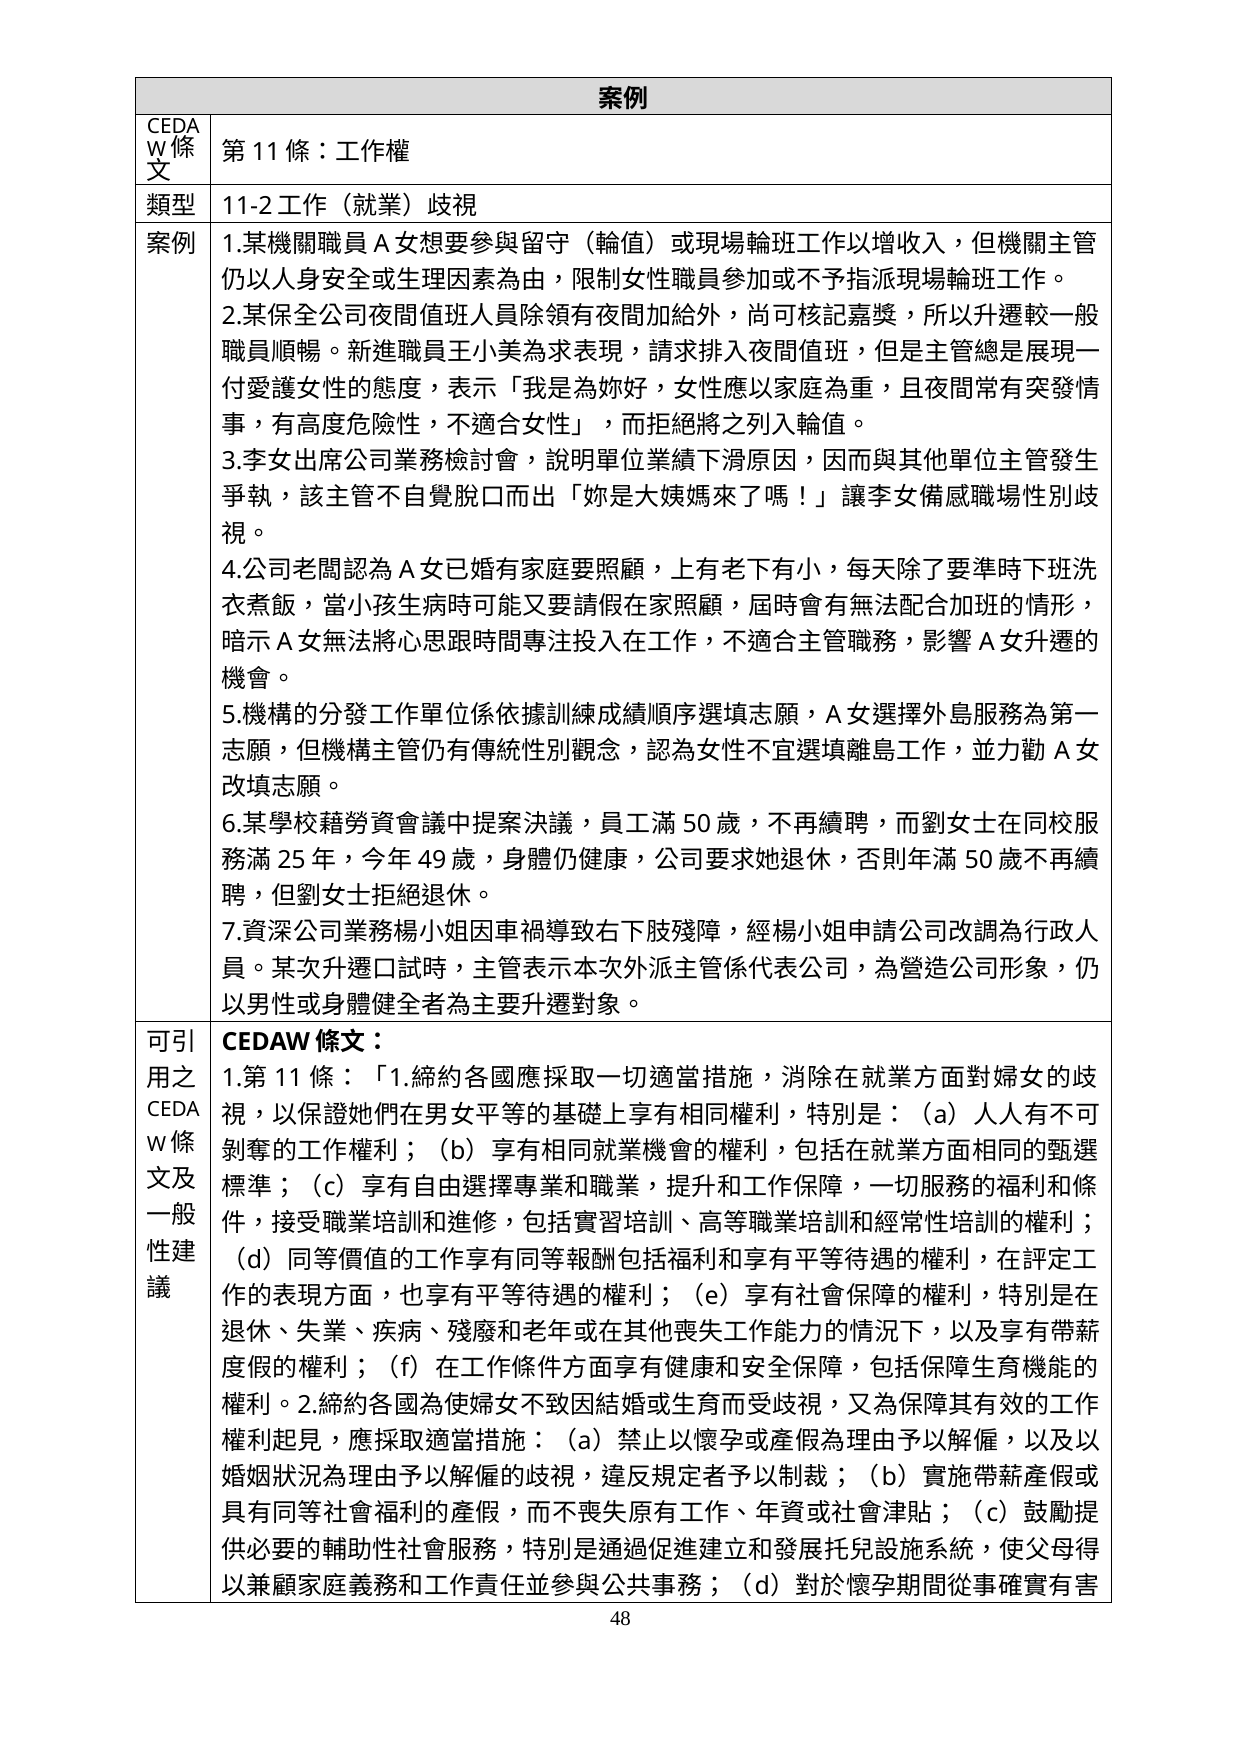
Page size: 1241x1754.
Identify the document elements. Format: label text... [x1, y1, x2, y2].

table_cell CEDAW條文： 第11條：「1.締約各國應採取一切適當措施，消除在就業方面對婦女的歧視，以保證她們在男女平等的基礎上享有相同權利，特別是：（a）人人有不可剝奪的工作權利；（b）享有相同就業機會的權利，包括在就業方面相同的甄選標準；（c）享有自由選擇專業和職業，提升和工作保障，一切服務的福利和條件，接受職業培訓和進修，包括實習培訓、高等職業培訓和經常性培訓的權利；（d）同等價值的工作享有同等報酬包括福利和享有平等待遇的權利，在評定工作的表現方面，也享有平等待遇的權利；（e）享有社會保障的權利，特別是在退休、失業、疾病、殘廢和老年或在其他喪失工作能力的情況下，以及享有帶薪度假的權利；（f）在工作條件方面享有健康和安全保障，包括保障生育機能的權利。2.締約各國為使婦女不致因結婚或生育而受歧視，又為保障其有效的工作權利起見，應採取適當措施：（a）禁止以懷孕或產假為理由予以解僱，以及以婚姻狀況為理由予以解僱的歧視，違反規定者予以制裁；（b）實施帶薪產假或具有同等社會福利的產假，而不喪失原有工作、年資或社會津貼；（c）鼓勵提供必要的輔助性社會服務，特別是通過促進建立和發展托兒設施系統，使父母得以兼顧家庭義務和工作責任並參與公共事務；（d）對於懷孕期間從事確實有害 [211, 1022, 1111, 1602]
table_cell 第11條：工作權 [211, 115, 1111, 184]
table_cell 案例 [136, 223, 210, 1021]
table_cell 某機關職員A女想要參與留守（輪值）或現場輪班工作以增收入，但機關主管仍以人身安全或生理因素為由，限制女性職員參加或不予指派現場輪班工作。 某保全公司夜間值班人員除領有夜間加給外，尚可核記嘉獎，所以升遷較一般職員順暢。新進職員王小美為求表現，請求排入夜間值班，但是主管總是展現一付愛護女性的態度，表示「我是為妳好，女性應以家庭為重，且夜間常有突發情事，有高度危險性，不適合女性」，而拒絕將之列入輪值。 李女出席公司業務檢討會，說明單位業績下滑原因，因而與其他單位主管發生爭執，該主管不自覺脫口而出「妳是大姨媽來了嗎！」讓李女備感職場性別歧視。 公司老闆認為A女已婚有家庭要照顧，上有老下有小，每天除了要準時下班洗衣煮飯，當小孩生病時可能又要請假在家照顧，屆時會有無法配合加班的情形，暗示A女無法將心思跟時間專注投入在工作，不適合主管職務，影響A女升遷的機會。 機構的分發工作單位係依據訓練成績順序選填志願，A女選擇外島服務為第一志願，但機構主管仍有傳統性別觀念，認為女性不宜選填離島工作，並力勸A女改填志願。 某學校藉勞資會議中提案決議，員工滿50歲，不再續聘，而劉女士在同校服務滿25年，今年49歲，身體仍健康，公司要求她退休，否則年滿50歲不再續聘，但劉女士拒絕退休。 資深公司業務楊小姐因車禍導致右下肢殘障，經楊小姐申請公司改調為行政人員。某次升遷口試時，主管表示本次外派主管係代表公司，為營造公司形象，仍以男性或身體健全者為主要升遷對象。 [211, 223, 1111, 1021]
table_cell 可引用之CEDAW條文及一般性建議 [136, 1022, 210, 1602]
table_cell CEDAW條文 [136, 115, 210, 184]
table_cell 11-2工作（就業）歧視 [211, 185, 1111, 222]
table_header 案例 [136, 78, 1111, 114]
table_cell 類型 [136, 185, 210, 222]
